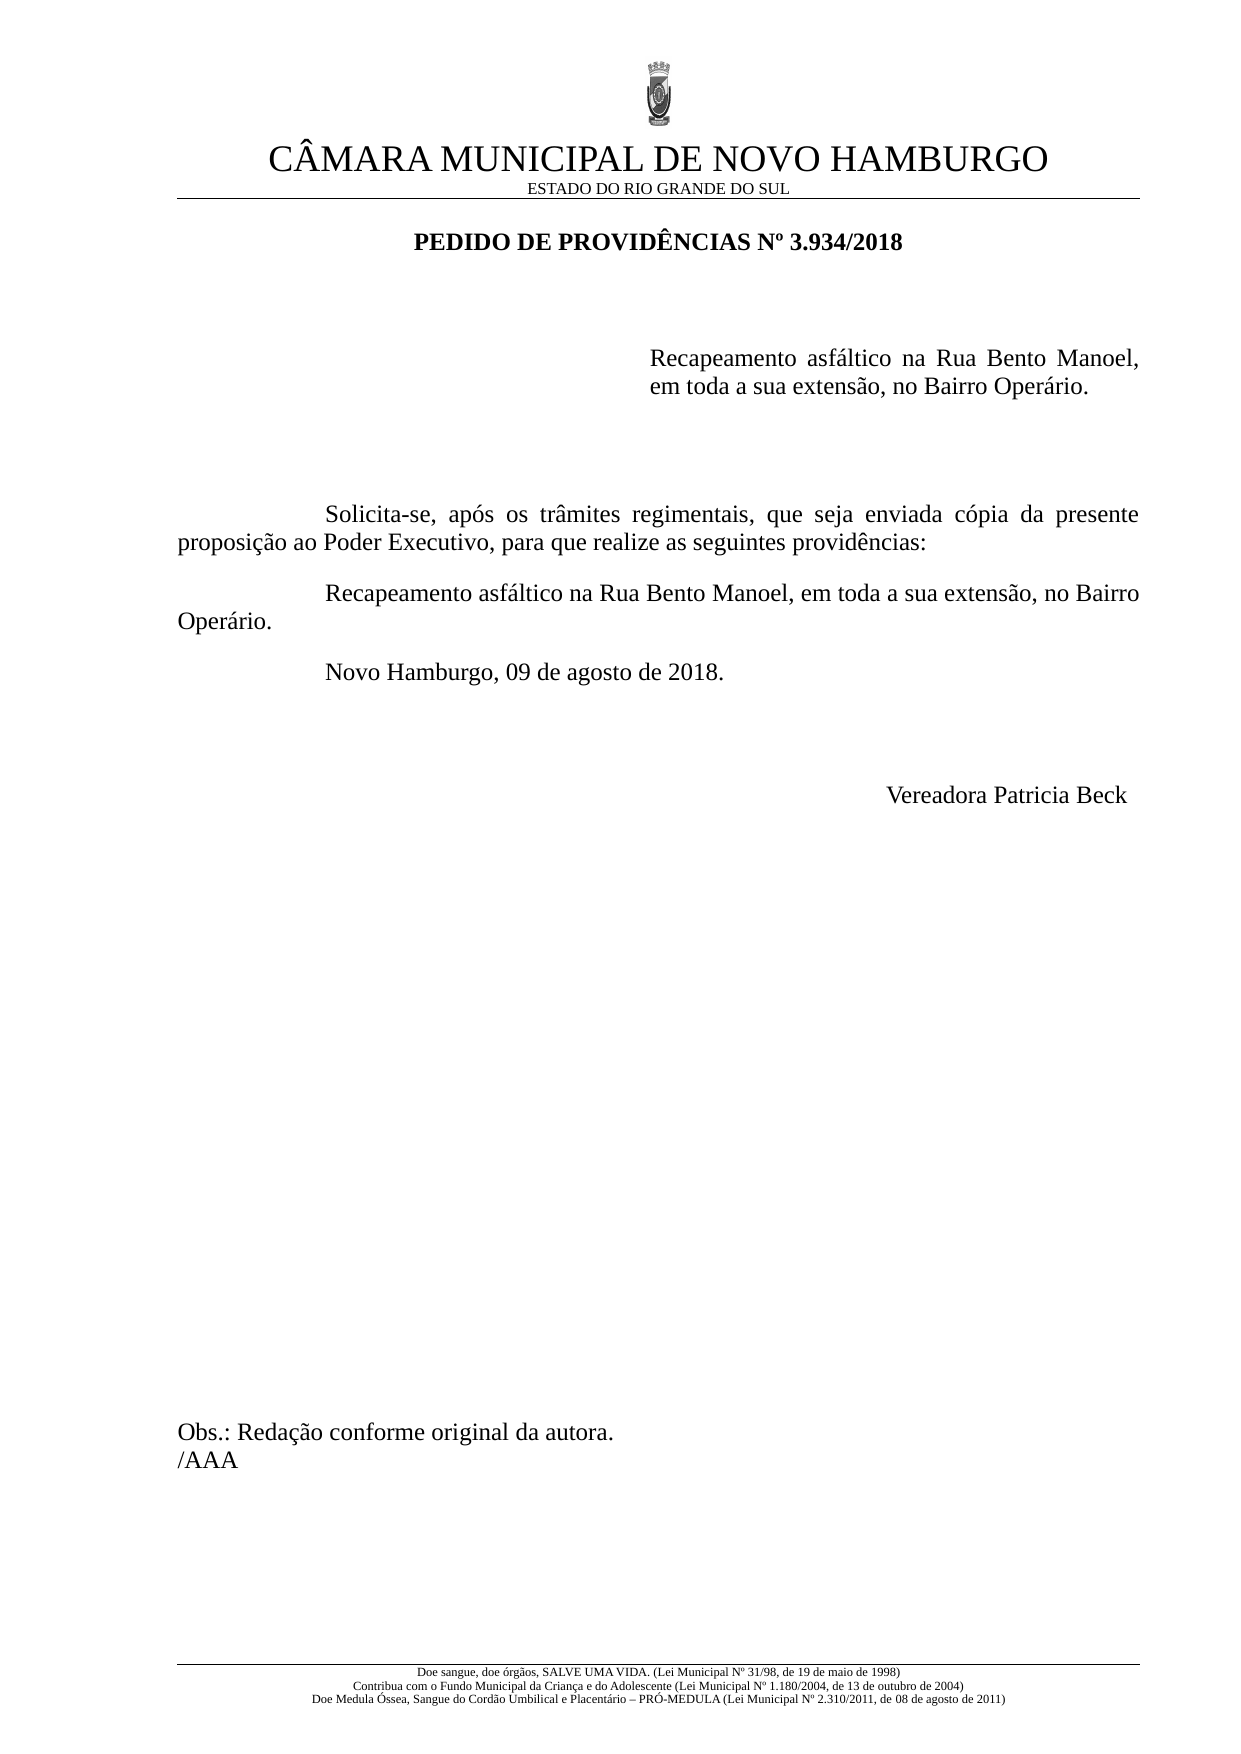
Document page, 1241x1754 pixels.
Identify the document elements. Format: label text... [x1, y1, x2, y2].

text Solicita-se, após os trâmites regimentais, que seja enviada cópia da presente proposição ao Poder Executivo, para que realize as seguintes providências: [177, 500, 1140, 556]
text PEDIDO DE PROVIDÊNCIAS Nº 3.934/2018 [177, 228, 1140, 256]
text Obs.: Redação conforme original da autora. [177, 1418, 1140, 1446]
text Recapeamento asfáltico na Rua Bento Manoel, em toda a sua extensão, no Bairro Operário. [649, 344, 1140, 400]
text /AAA [177, 1446, 1140, 1473]
text Vereadora Patricia Beck [177, 781, 1140, 808]
text Recapeamento asfáltico na Rua Bento Manoel, em toda a sua extensão, no Bairro Operário. [177, 579, 1140, 635]
text Novo Hamburgo, 09 de agosto de 2018. [177, 658, 1140, 686]
